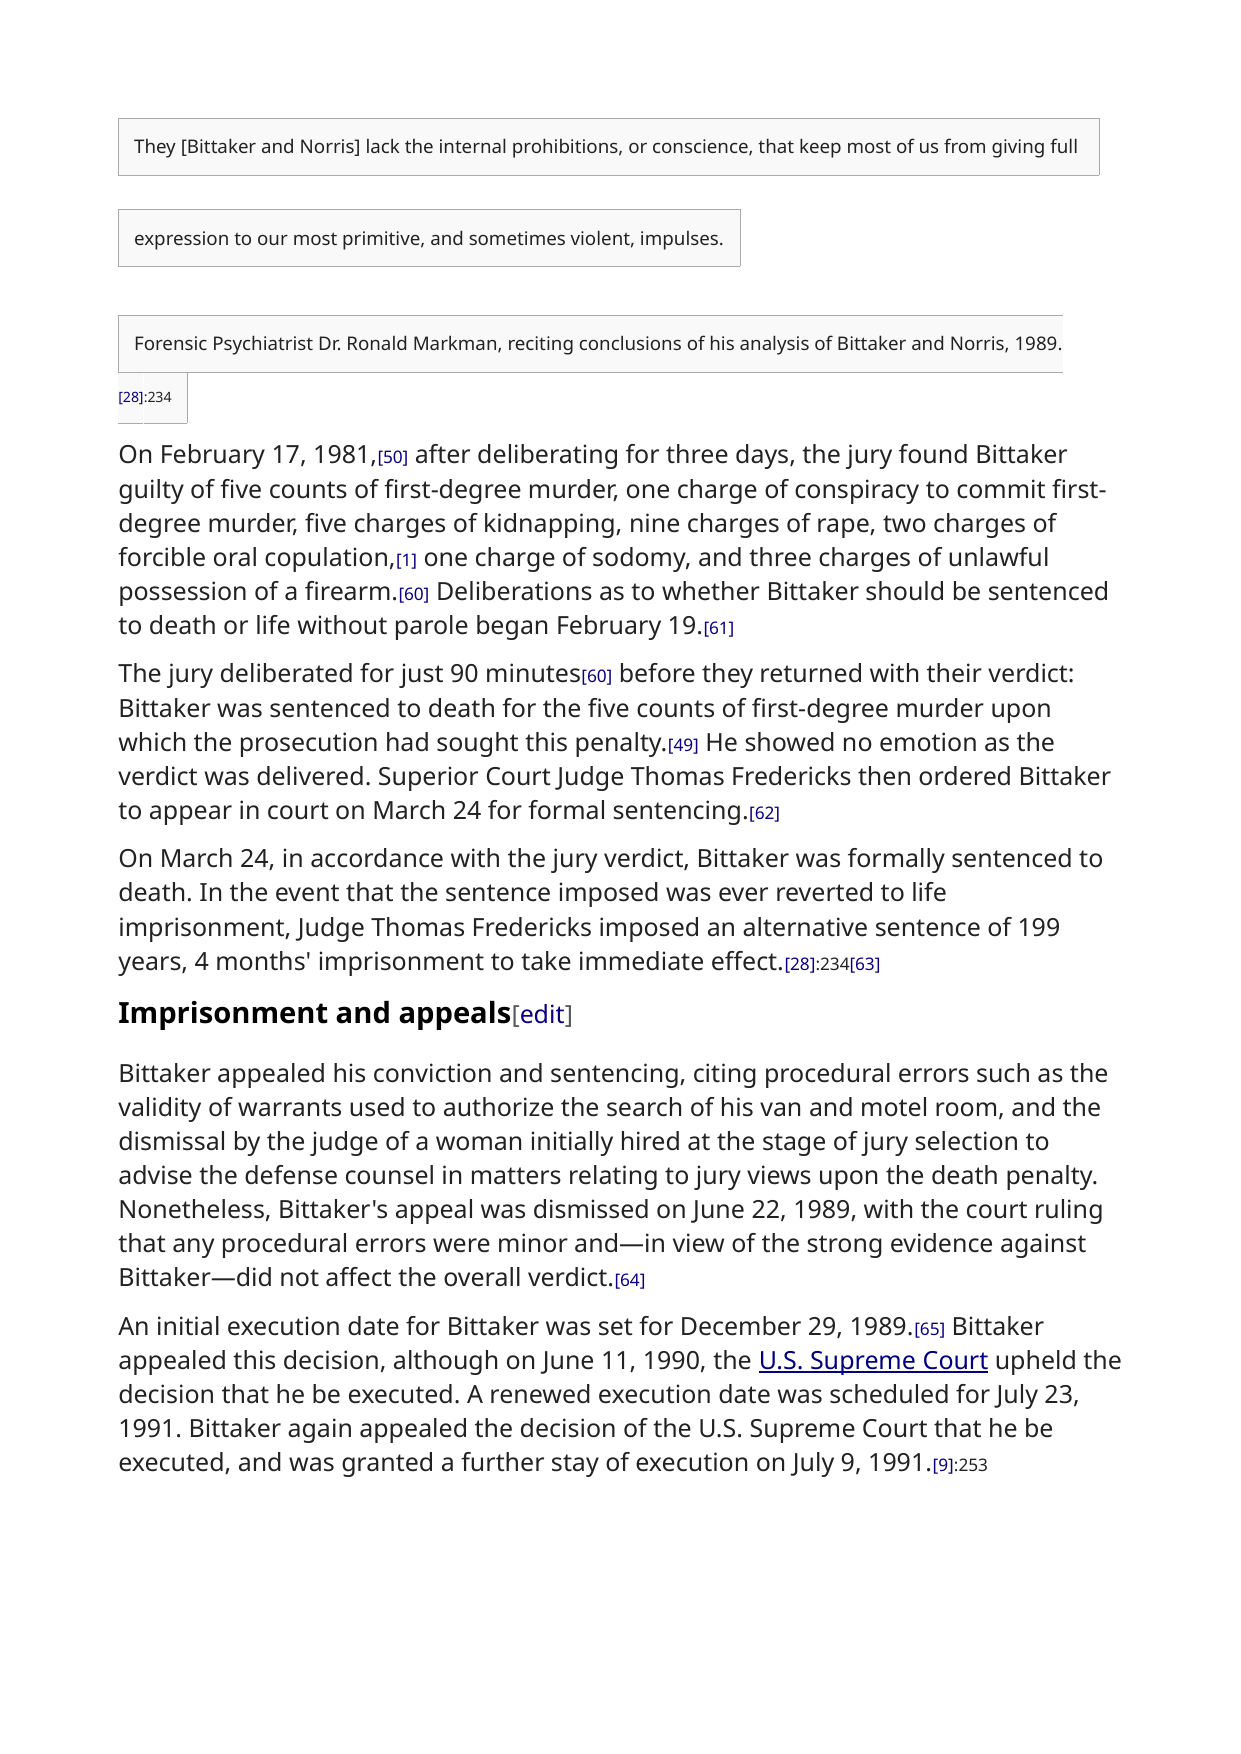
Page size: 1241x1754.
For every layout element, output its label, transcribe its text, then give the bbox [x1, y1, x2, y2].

subtitle Imprisonment and appeals[edit] [118, 992, 1122, 1032]
text Forensic Psychiatrist Dr. Ronald Markman, reciting conclusions of his analysis of Bittaker and Norris, 1989.[28]:234 [119, 315, 1122, 423]
text An initial execution date for Bittaker was set for December 29, 1989.[65] Bittaker appealed this decision, although on June 11, 1990, the U.S. Supreme Court upheld the decision that he be executed. A renewed execution date was scheduled for July 23, 1991. Bittaker again appealed the decision of the U.S. Supreme Court that he be executed, and was granted a further stay of execution on July 9, 1991.[9]:253 [118, 1308, 1122, 1479]
text On February 17, 1981,[50] after deliberating for three days, the jury found Bittaker guilty of five counts of first-degree murder, one charge of conspiracy to commit first-degree murder, five charges of kidnapping, nine charges of rape, two charges of forcible oral copulation,[1] one charge of sodomy, and three charges of unlawful possession of a firearm.[60] Deliberations as to whether Bittaker should be sentenced to death or life without parole began February 19.[61] [118, 437, 1122, 642]
text On March 24, in accordance with the jury verdict, Bittaker was formally sentenced to death. In the event that the sentence imposed was ever reverted to life imprisonment, Judge Thomas Fredericks imposed an alternative sentence of 199 years, 4 months' imprisonment to take immediate effect.[28]:234[63] [118, 841, 1122, 977]
text Forensic Psychiatrist Dr. Ronald Markman, reciting conclusions of his analysis of Bittaker and Norris, 1989.[28]:234 [118, 373, 187, 423]
text They [Bittaker and Norris] lack the internal prohibitions, or conscience, that keep most of us from giving full expression to our most primitive, and sometimes violent, impulses. [118, 118, 1122, 266]
text Bittaker appealed his conviction and sentencing, citing procedural errors such as the validity of warrants used to authorize the search of his van and motel room, and the dismissal by the judge of a woman initially hired at the stage of jury selection to advise the defense counsel in matters relating to jury views upon the death penalty. Nonetheless, Bittaker's appeal was dismissed on June 22, 1989, with the court ruling that any procedural errors were minor and—in view of the strong evidence against Bittaker—did not affect the overall verdict.[64] [118, 1055, 1122, 1294]
text The jury deliberated for just 90 minutes[60] before they returned with their verdict: Bittaker was sentenced to death for the five counts of first-degree murder upon which the prosecution had sought this penalty.[49] He showed no emotion as the verdict was delivered. Superior Court Judge Thomas Fredericks then ordered Bittaker to appear in court on March 24 for formal sentencing.[62] [118, 656, 1122, 826]
